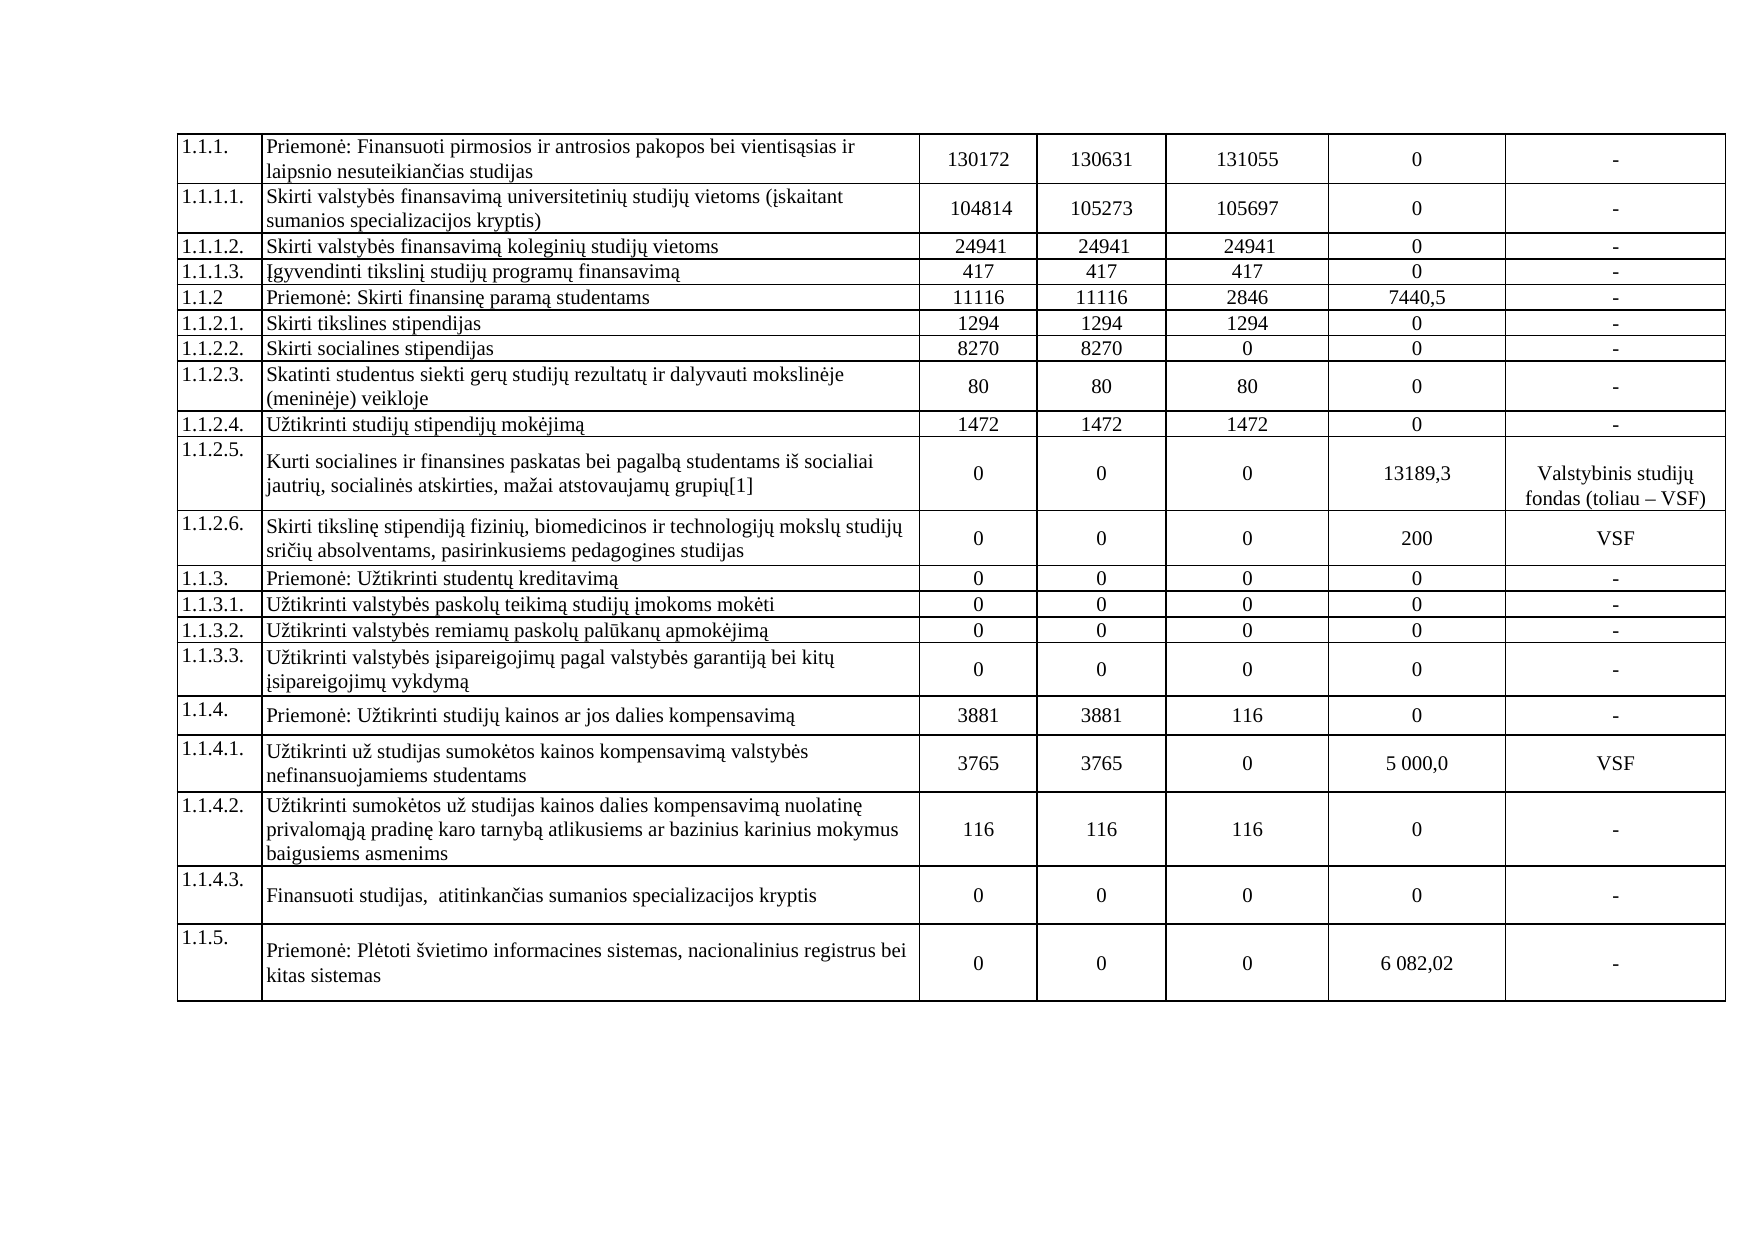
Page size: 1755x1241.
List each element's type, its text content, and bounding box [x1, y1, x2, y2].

table_cell 0 [1329, 592, 1505, 616]
table_cell [1726, 865, 1736, 923]
table_cell 1.1.1.2. [178, 234, 261, 258]
table_cell 0 [1329, 412, 1505, 436]
table_cell - [1506, 336, 1725, 360]
table_cell 0 [1038, 618, 1165, 642]
table_cell [1726, 284, 1736, 309]
table_cell [1726, 410, 1736, 436]
table_header 130172 [920, 135, 1036, 183]
table_cell 5 000,0 [1329, 736, 1505, 791]
table_cell Įgyvendinti tikslinį studijų programų finansavimą [263, 260, 919, 283]
table_cell [1726, 923, 1736, 1000]
table_cell 0 [1329, 618, 1505, 642]
table_cell 1.1.2.1. [178, 311, 261, 335]
table_cell - [1506, 618, 1725, 642]
table_cell Užtikrinti valstybės remiamų paskolų palūkanų apmokėjimą [263, 618, 919, 642]
table_cell 0 [1167, 511, 1328, 565]
table_cell 1472 [1038, 412, 1165, 436]
table_cell 0 [1167, 618, 1328, 642]
table_cell 417 [920, 260, 1036, 283]
table_cell 0 [1167, 925, 1328, 1000]
table_header - [1506, 135, 1725, 183]
table_cell 0 [920, 592, 1036, 616]
table_cell VSF [1506, 511, 1725, 565]
table_cell 80 [920, 362, 1036, 410]
table_cell [1726, 335, 1736, 360]
table_cell [1726, 360, 1736, 410]
table_cell 0 [1329, 260, 1505, 283]
table_cell 0 [1329, 311, 1505, 335]
table_cell 0 [1167, 643, 1328, 695]
table_cell 0 [1329, 793, 1505, 865]
table_cell 0 [1329, 336, 1505, 360]
table_cell 0 [1038, 566, 1165, 590]
table_cell - [1506, 793, 1725, 865]
table_cell 1.1.3. [178, 566, 261, 590]
table_cell Skatinti studentus siekti gerų studijų rezultatų ir dalyvauti mokslinėje (meninėje) veikloje [263, 362, 919, 410]
table_cell 3765 [1038, 736, 1165, 791]
table_cell 116 [920, 793, 1036, 865]
table_cell 1.1.2.5. [178, 437, 261, 509]
table_cell 0 [1038, 643, 1165, 695]
table_cell 3881 [920, 697, 1036, 734]
table_cell Užtikrinti sumokėtos už studijas kainos dalies kompensavimą nuolatinę privalomąją pradinę karo tarnybą atlikusiems ar bazinius karinius mokymus baigusiems asmenims [263, 793, 919, 865]
table_cell [1726, 695, 1736, 734]
table_cell 0 [920, 925, 1036, 1000]
table_cell [1726, 436, 1736, 509]
table_cell 0 [1038, 592, 1165, 616]
table_cell 0 [1038, 437, 1165, 509]
table_cell 0 [920, 511, 1036, 565]
table_cell 6 082,02 [1329, 925, 1505, 1000]
table_cell 200 [1329, 511, 1505, 565]
table_cell 0 [920, 618, 1036, 642]
table_cell [1726, 309, 1736, 335]
table_cell 0 [1038, 867, 1165, 923]
table_cell - [1506, 184, 1725, 232]
table_cell 13189,3 [1329, 437, 1505, 509]
table_cell 2846 [1167, 285, 1328, 309]
table_cell 116 [1167, 697, 1328, 734]
table_cell 0 [1167, 336, 1328, 360]
table_cell - [1506, 643, 1725, 695]
table_cell 105697 [1167, 184, 1328, 232]
table_cell Priemonė: Užtikrinti studentų kreditavimą [263, 566, 919, 590]
table_cell [1726, 642, 1736, 695]
table_header 0 [1329, 135, 1505, 183]
table_cell - [1506, 592, 1725, 616]
table_cell 1.1.2 [178, 285, 261, 309]
table_cell - [1506, 697, 1725, 734]
table_cell Užtikrinti studijų stipendijų mokėjimą [263, 412, 919, 436]
table_cell 24941 [1038, 234, 1165, 258]
table_cell - [1506, 362, 1725, 410]
table_cell 1.1.2.4. [178, 412, 261, 436]
table_cell Skirti tikslines stipendijas [263, 311, 919, 335]
table_cell 1.1.2.6. [178, 511, 261, 565]
table_cell Finansuoti studijas, atitinkančias sumanios specializacijos kryptis [263, 867, 919, 923]
table_cell 0 [1329, 362, 1505, 410]
table_cell - [1506, 867, 1725, 923]
table_cell [1726, 510, 1736, 565]
table_cell - [1506, 260, 1725, 283]
table_cell Skirti socialines stipendijas [263, 336, 919, 360]
table_cell Skirti valstybės finansavimą koleginių studijų vietoms [263, 234, 919, 258]
table_cell 1.1.3.3. [178, 643, 261, 695]
table_cell 105273 [1038, 184, 1165, 232]
table_cell 116 [1038, 793, 1165, 865]
table_cell 3881 [1038, 697, 1165, 734]
table_cell 0 [1167, 736, 1328, 791]
table_cell 0 [1329, 234, 1505, 258]
table_cell Skirti tikslinę stipendiją fizinių, biomedicinos ir technologijų mokslų studijų sričių absolventams, pasirinkusiems pedagogines studijas [263, 511, 919, 565]
table_cell 1.1.4. [178, 697, 261, 734]
table_cell 417 [1038, 260, 1165, 283]
table_cell - [1506, 412, 1725, 436]
table_cell 1294 [920, 311, 1036, 335]
table_cell 3765 [920, 736, 1036, 791]
table_cell 0 [920, 643, 1036, 695]
table_cell 116 [1167, 793, 1328, 865]
table_cell 24941 [1167, 234, 1328, 258]
table_cell - [1506, 566, 1725, 590]
table_cell - [1506, 234, 1725, 258]
table_cell 1294 [1038, 311, 1165, 335]
table_cell 1.1.4.1. [178, 736, 261, 791]
table_cell [1726, 791, 1736, 865]
table_cell 1294 [1167, 311, 1328, 335]
table_cell [1726, 258, 1736, 283]
table_cell Valstybinis studijų fondas (toliau – VSF) [1506, 437, 1725, 509]
table_cell 11116 [1038, 285, 1165, 309]
table_cell 1.1.2.2. [178, 336, 261, 360]
table_cell [1726, 565, 1736, 590]
table_cell [1726, 734, 1736, 791]
table_header Priemonė: Finansuoti pirmosios ir antrosios pakopos bei vientisąsias ir laipsnio nesuteikiančias studijas [263, 135, 919, 183]
table_cell 417 [1167, 260, 1328, 283]
table_header 131055 [1167, 135, 1328, 183]
table_cell 8270 [920, 336, 1036, 360]
table_cell 0 [1329, 867, 1505, 923]
table_cell 1.1.3.2. [178, 618, 261, 642]
table_cell 0 [1038, 511, 1165, 565]
table_cell 1.1.2.3. [178, 362, 261, 410]
table_cell 1.1.5. [178, 925, 261, 1000]
table_cell [1726, 183, 1736, 232]
table_cell 0 [1329, 643, 1505, 695]
table_cell 0 [1167, 566, 1328, 590]
table_cell 1472 [1167, 412, 1328, 436]
table_cell 0 [1038, 925, 1165, 1000]
table_cell Priemonė: Skirti finansinę paramą studentams [263, 285, 919, 309]
table_header 1.1.1. [178, 135, 261, 183]
table_cell 0 [1329, 184, 1505, 232]
table_cell Užtikrinti valstybės įsipareigojimų pagal valstybės garantiją bei kitų įsipareigojimų vykdymą [263, 643, 919, 695]
table_cell 1.1.1.3. [178, 260, 261, 283]
table_cell 1.1.1.1. [178, 184, 261, 232]
table_header [1726, 133, 1736, 183]
table_cell 1472 [920, 412, 1036, 436]
table_cell Skirti valstybės finansavimą universitetinių studijų vietoms (įskaitant sumanios specializacijos kryptis) [263, 184, 919, 232]
table_header 130631 [1038, 135, 1165, 183]
table_cell VSF [1506, 736, 1725, 791]
table_cell 0 [920, 437, 1036, 509]
table_cell 104814 [920, 184, 1036, 232]
table_cell 1.1.4.2. [178, 793, 261, 865]
table_cell 24941 [920, 234, 1036, 258]
table_cell Kurti socialines ir finansines paskatas bei pagalbą studentams iš socialiai jautrių, socialinės atskirties, mažai atstovaujamų grupių[1] [263, 437, 919, 509]
table_cell 0 [920, 867, 1036, 923]
table_cell 0 [1329, 566, 1505, 590]
table_cell - [1506, 285, 1725, 309]
table_cell 0 [1329, 697, 1505, 734]
table_cell 1.1.3.1. [178, 592, 261, 616]
table_cell Priemonė: Užtikrinti studijų kainos ar jos dalies kompensavimą [263, 697, 919, 734]
table_cell 0 [920, 566, 1036, 590]
table_cell [1726, 616, 1736, 642]
table_cell [1726, 232, 1736, 258]
table_cell 80 [1038, 362, 1165, 410]
table_cell 0 [1167, 437, 1328, 509]
table_cell Užtikrinti valstybės paskolų teikimą studijų įmokoms mokėti [263, 592, 919, 616]
table_cell 0 [1167, 867, 1328, 923]
table_cell - [1506, 311, 1725, 335]
table_cell 0 [1167, 592, 1328, 616]
table_cell 1.1.4.3. [178, 867, 261, 923]
table_cell 11116 [920, 285, 1036, 309]
table_cell 8270 [1038, 336, 1165, 360]
table_cell Priemonė: Plėtoti švietimo informacines sistemas, nacionalinius registrus bei kitas sistemas [263, 925, 919, 1000]
table_cell [1726, 590, 1736, 616]
table_cell - [1506, 925, 1725, 1000]
table_cell 80 [1167, 362, 1328, 410]
table_cell Užtikrinti už studijas sumokėtos kainos kompensavimą valstybės nefinansuojamiems studentams [263, 736, 919, 791]
table_cell 7440,5 [1329, 285, 1505, 309]
